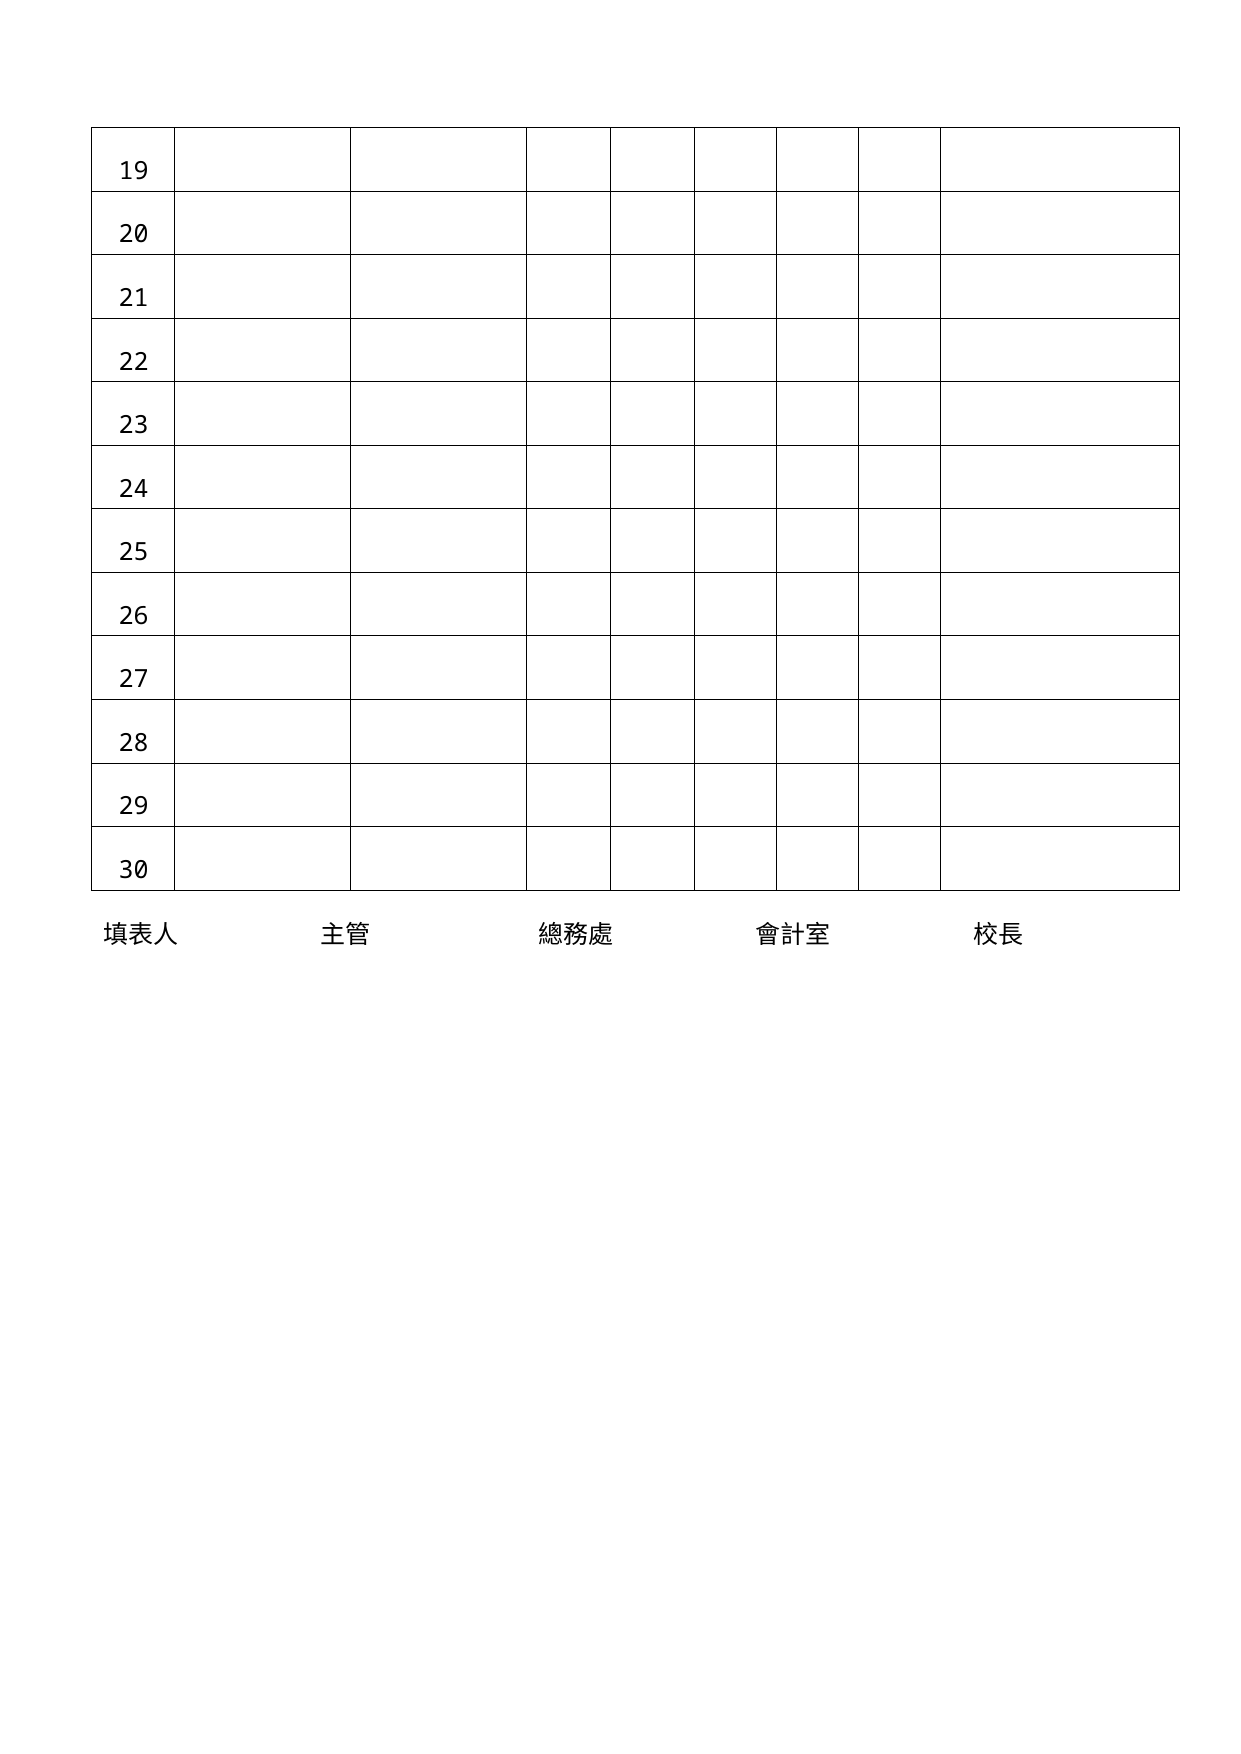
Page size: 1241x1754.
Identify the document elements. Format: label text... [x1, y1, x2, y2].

table_cell [351, 764, 526, 826]
table_cell [941, 509, 1179, 572]
table_cell [527, 636, 610, 699]
table_cell [611, 764, 694, 826]
table_cell 22 [92, 319, 174, 381]
table_cell 校長 [962, 891, 1179, 953]
table_cell [859, 192, 940, 254]
table_cell [695, 827, 776, 889]
table_cell [611, 192, 694, 254]
table_cell [777, 446, 858, 508]
table_cell [175, 700, 350, 762]
table_cell [777, 128, 858, 191]
table_cell [175, 255, 350, 318]
table_cell [175, 636, 350, 699]
table_cell [777, 255, 858, 318]
table_cell 29 [92, 764, 174, 826]
table_cell [611, 700, 694, 762]
table_cell [859, 700, 940, 762]
table_cell 19 [92, 128, 174, 191]
table_cell [777, 764, 858, 826]
table_cell [941, 700, 1179, 762]
table_cell [859, 255, 940, 318]
table_cell [695, 509, 776, 572]
table_cell [527, 382, 610, 445]
table_cell [175, 764, 350, 826]
table_cell [859, 446, 940, 508]
table_cell [941, 764, 1179, 826]
table_cell [611, 382, 694, 445]
table_cell [941, 192, 1179, 254]
table_cell [351, 255, 526, 318]
table_cell [941, 636, 1179, 699]
table_cell 25 [92, 509, 174, 572]
table_cell [527, 192, 610, 254]
table_cell [941, 382, 1179, 445]
table_cell [777, 827, 858, 889]
table_cell [351, 573, 526, 635]
table_cell [695, 764, 776, 826]
table_cell [859, 382, 940, 445]
table_cell [351, 700, 526, 762]
table_cell 28 [92, 700, 174, 762]
table_cell [351, 827, 526, 889]
table_cell [941, 128, 1179, 191]
table_cell 20 [92, 192, 174, 254]
table_cell [611, 573, 694, 635]
table_cell [859, 128, 940, 191]
table_cell [175, 319, 350, 381]
table_cell [941, 255, 1179, 318]
table_cell [527, 827, 610, 889]
table_cell [941, 573, 1179, 635]
table_cell [611, 255, 694, 318]
table_cell [941, 827, 1179, 889]
table_cell [351, 446, 526, 508]
table_cell [611, 319, 694, 381]
table_cell [611, 827, 694, 889]
table_cell [695, 128, 776, 191]
table_cell [351, 382, 526, 445]
table_cell 填表人 [92, 891, 309, 953]
table_cell [695, 700, 776, 762]
table_cell [351, 319, 526, 381]
table_cell [527, 573, 610, 635]
table_cell [527, 319, 610, 381]
table_cell [695, 382, 776, 445]
table_cell [695, 319, 776, 381]
table_cell [175, 382, 350, 445]
table_cell [175, 128, 350, 191]
table_cell [859, 319, 940, 381]
table_cell [695, 636, 776, 699]
table_cell 會計室 [744, 891, 962, 953]
table_cell [351, 509, 526, 572]
table_cell 總務處 [527, 891, 744, 953]
table_cell [859, 573, 940, 635]
table_cell [695, 446, 776, 508]
table_cell [859, 636, 940, 699]
table_cell [859, 764, 940, 826]
table_cell [175, 573, 350, 635]
table_cell [611, 128, 694, 191]
table_cell [527, 700, 610, 762]
table_cell [527, 764, 610, 826]
table_cell [695, 573, 776, 635]
table_cell [777, 636, 858, 699]
table_cell [175, 192, 350, 254]
table_cell [611, 636, 694, 699]
table_cell [941, 319, 1179, 381]
table_cell [611, 509, 694, 572]
table_cell 24 [92, 446, 174, 508]
table_cell [175, 509, 350, 572]
table_cell 21 [92, 255, 174, 318]
table_cell 23 [92, 382, 174, 445]
table_cell [527, 446, 610, 508]
table_cell [175, 446, 350, 508]
table_cell 主管 [309, 891, 527, 953]
table_cell [527, 128, 610, 191]
table_cell [611, 446, 694, 508]
table_cell [695, 255, 776, 318]
table_cell [351, 128, 526, 191]
table_cell [777, 382, 858, 445]
table_cell [351, 636, 526, 699]
table_cell [941, 446, 1179, 508]
table_cell [859, 509, 940, 572]
table_cell 26 [92, 573, 174, 635]
table_cell 30 [92, 827, 174, 889]
table_cell [777, 319, 858, 381]
table_cell [527, 509, 610, 572]
table_cell 27 [92, 636, 174, 699]
table_cell [859, 827, 940, 889]
table_cell [777, 192, 858, 254]
table_cell [175, 827, 350, 889]
table_cell [777, 509, 858, 572]
table_cell [777, 573, 858, 635]
table_cell [695, 192, 776, 254]
table_cell [527, 255, 610, 318]
table_cell [351, 192, 526, 254]
table_cell [777, 700, 858, 762]
